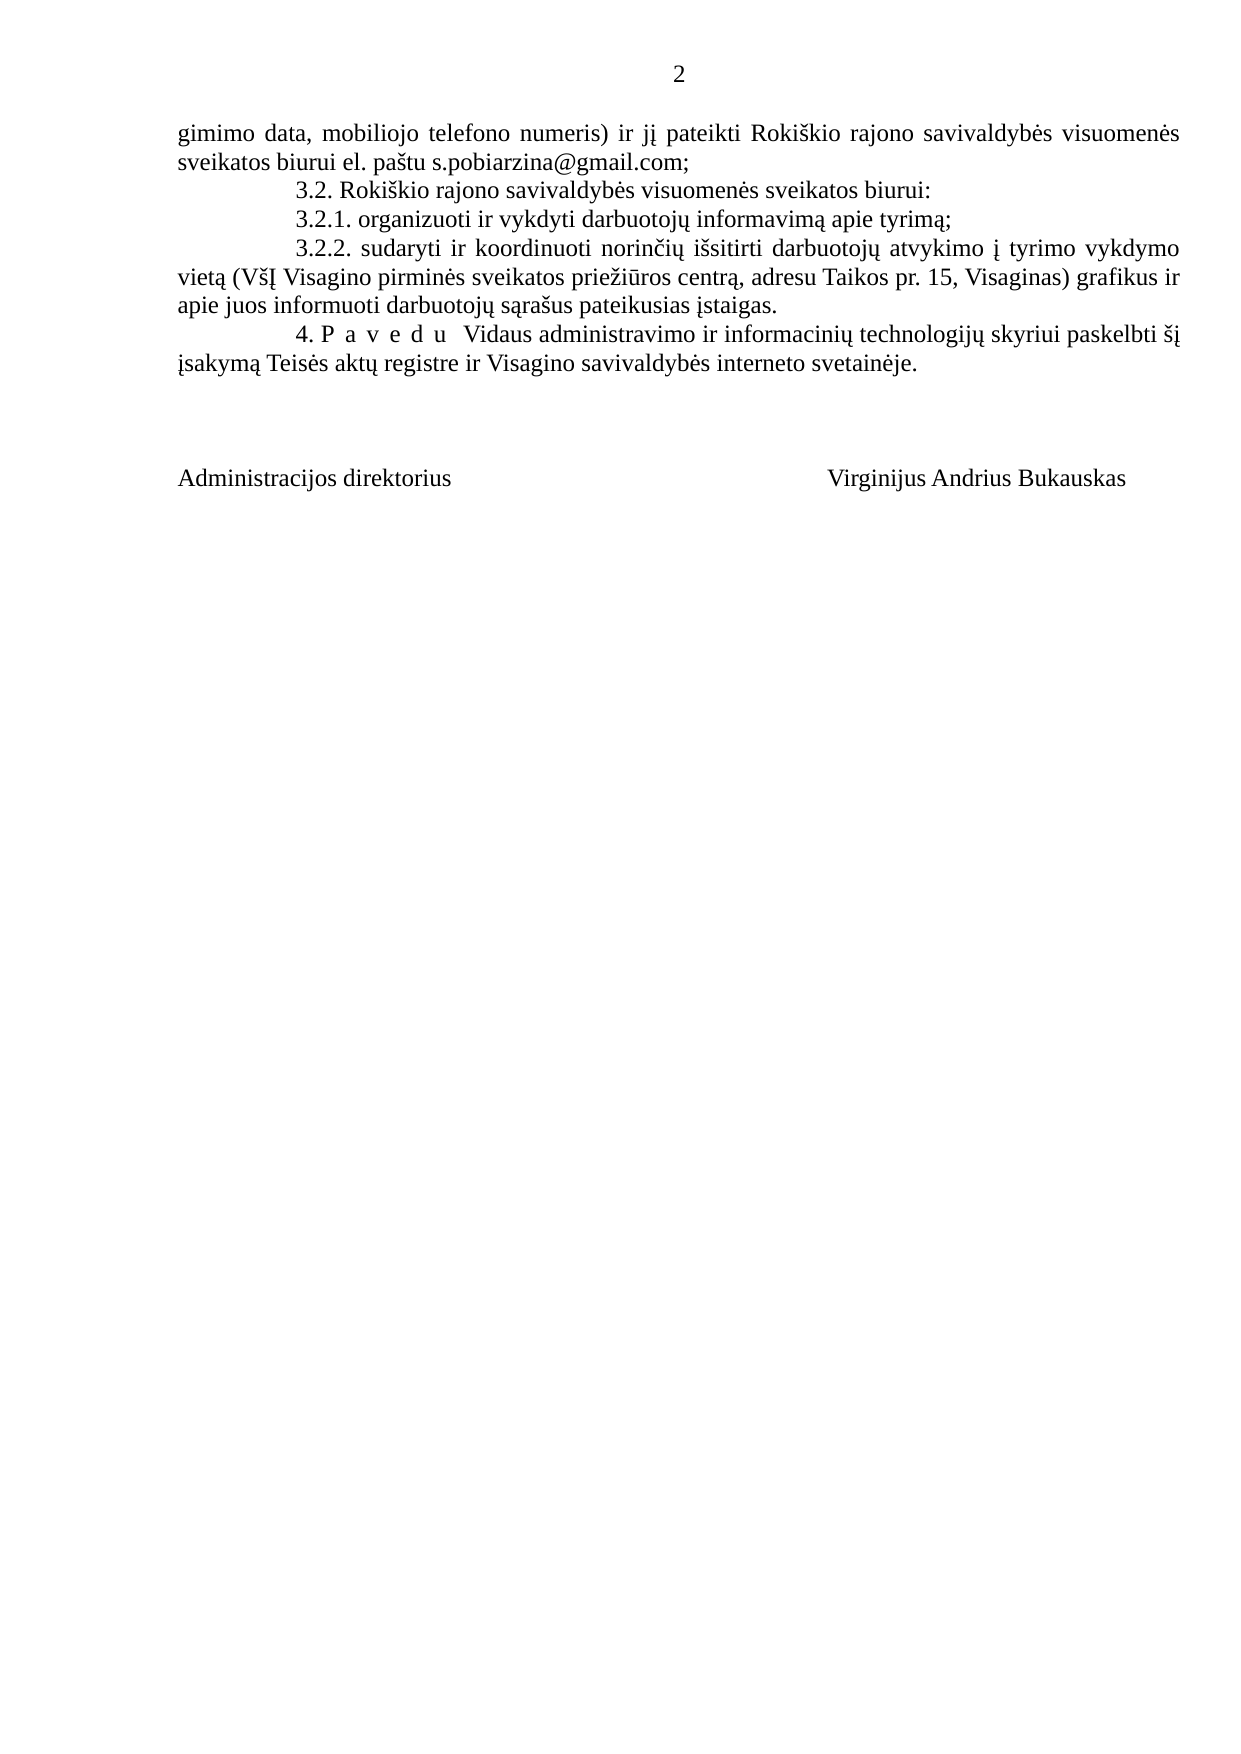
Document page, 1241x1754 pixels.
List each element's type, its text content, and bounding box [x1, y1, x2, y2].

text gimimo data, mobiliojo telefono numeris) ir jį pateikti Rokiškio rajono savivaldybės visuomenės sveikatos biurui el. paštu s.pobiarzina@gmail.com; [177, 118, 1181, 176]
text 3.2.1. organizuoti ir vykdyti darbuotojų informavimą apie tyrimą; [177, 204, 1181, 233]
text 4. Pavedu Vidaus administravimo ir informacinių technologijų skyriui paskelbti šį įsakymą Teisės aktų registre ir Visagino savivaldybės interneto svetainėje. [177, 319, 1181, 377]
text 3.2.2. sudaryti ir koordinuoti norinčių išsitirti darbuotojų atvykimo į tyrimo vykdymo vietą (VšĮ Visagino pirminės sveikatos priežiūros centrą, adresu Taikos pr. 15, Visaginas) grafikus ir apie juos informuoti darbuotojų sąrašus pateikusias įstaigas. [177, 233, 1181, 319]
text Administracijos direktorius Virginijus Andrius Bukauskas [177, 463, 1181, 492]
text 3.2. Rokiškio rajono savivaldybės visuomenės sveikatos biurui: [177, 176, 1181, 204]
